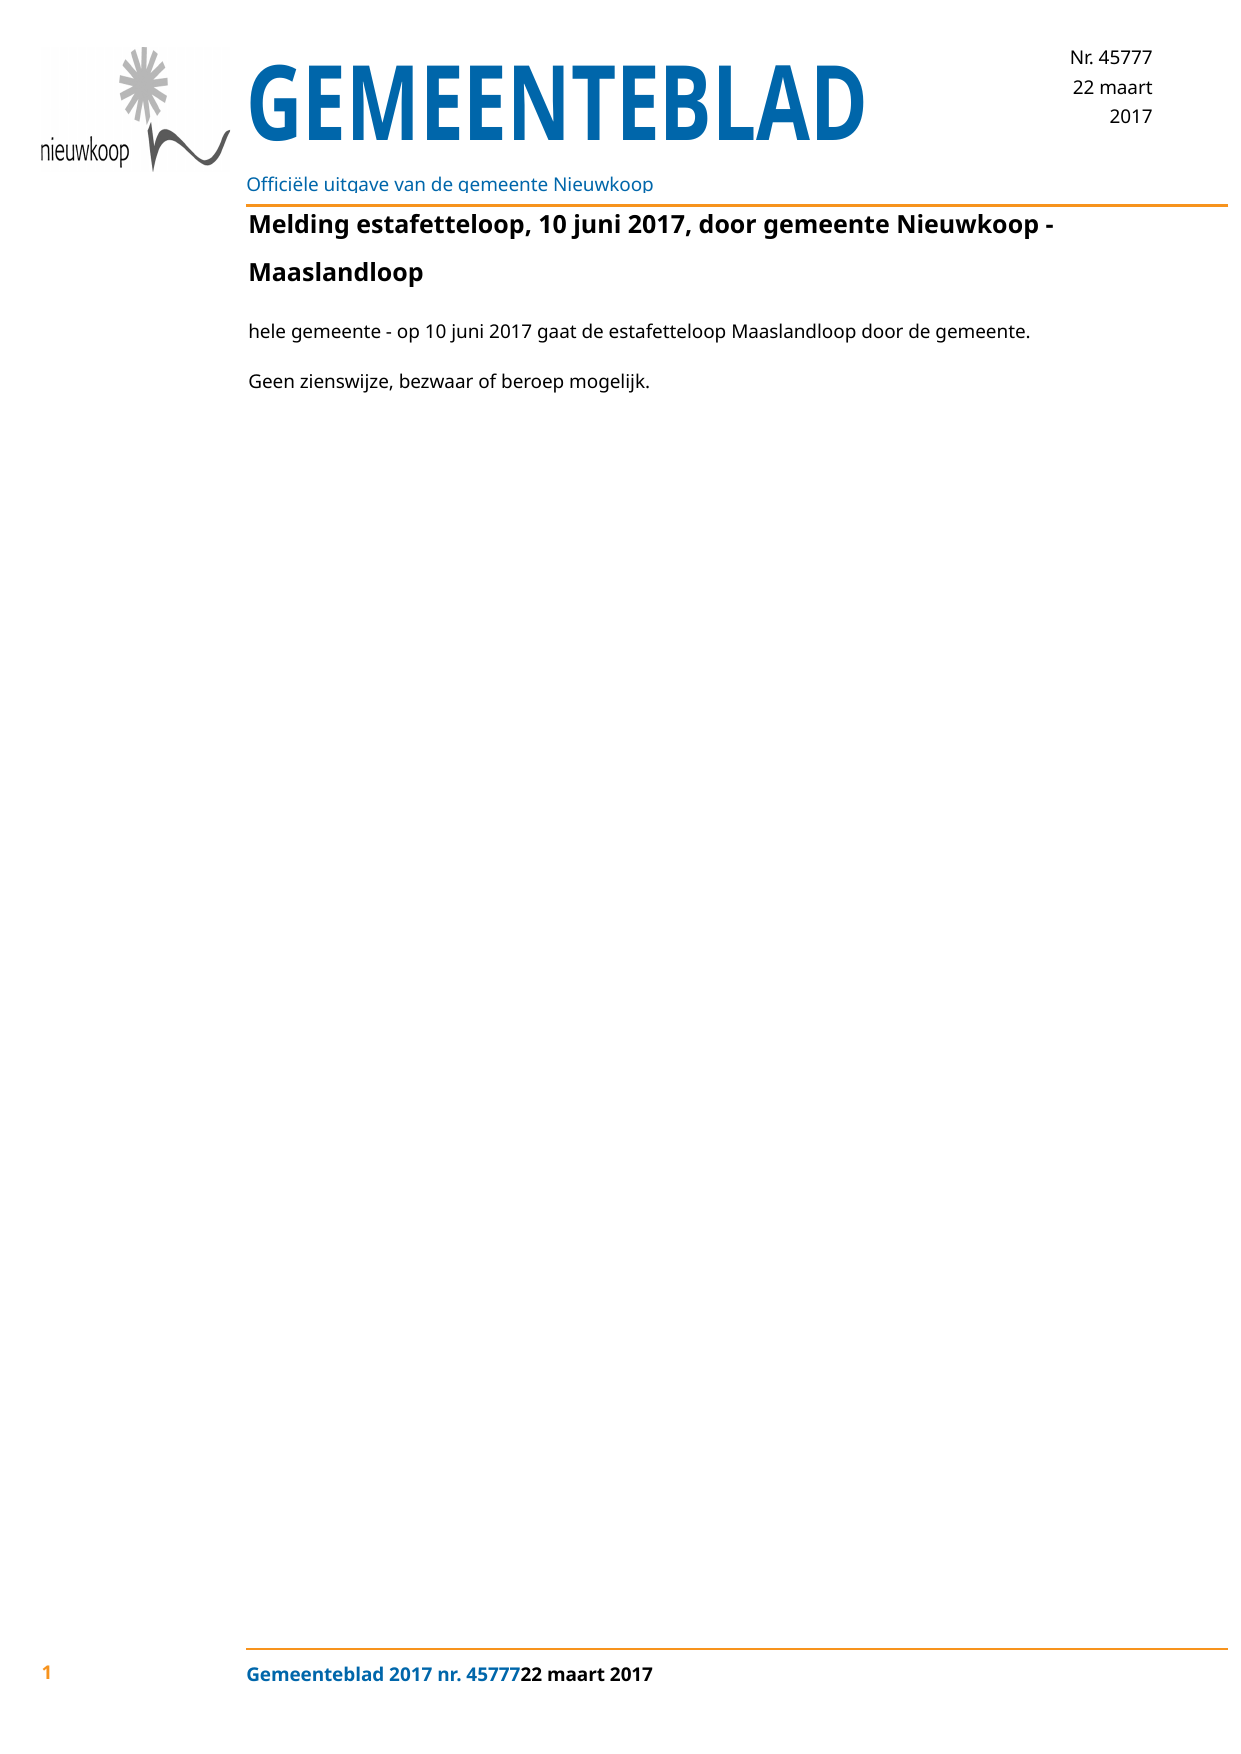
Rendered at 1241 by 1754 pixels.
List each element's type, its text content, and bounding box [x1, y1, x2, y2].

text Geen zienswijze, bezwaar of beroep mogelijk. [248, 368, 1152, 394]
text hele gemeente - op 10 juni 2017 gaat de estafetteloop Maaslandloop door de gemeente. [248, 318, 1152, 344]
text Melding estafetteloop, 10 juni 2017, door gemeente Nieuwkoop - Maaslandloop [248, 207, 1152, 288]
picture [41, 47, 231, 172]
